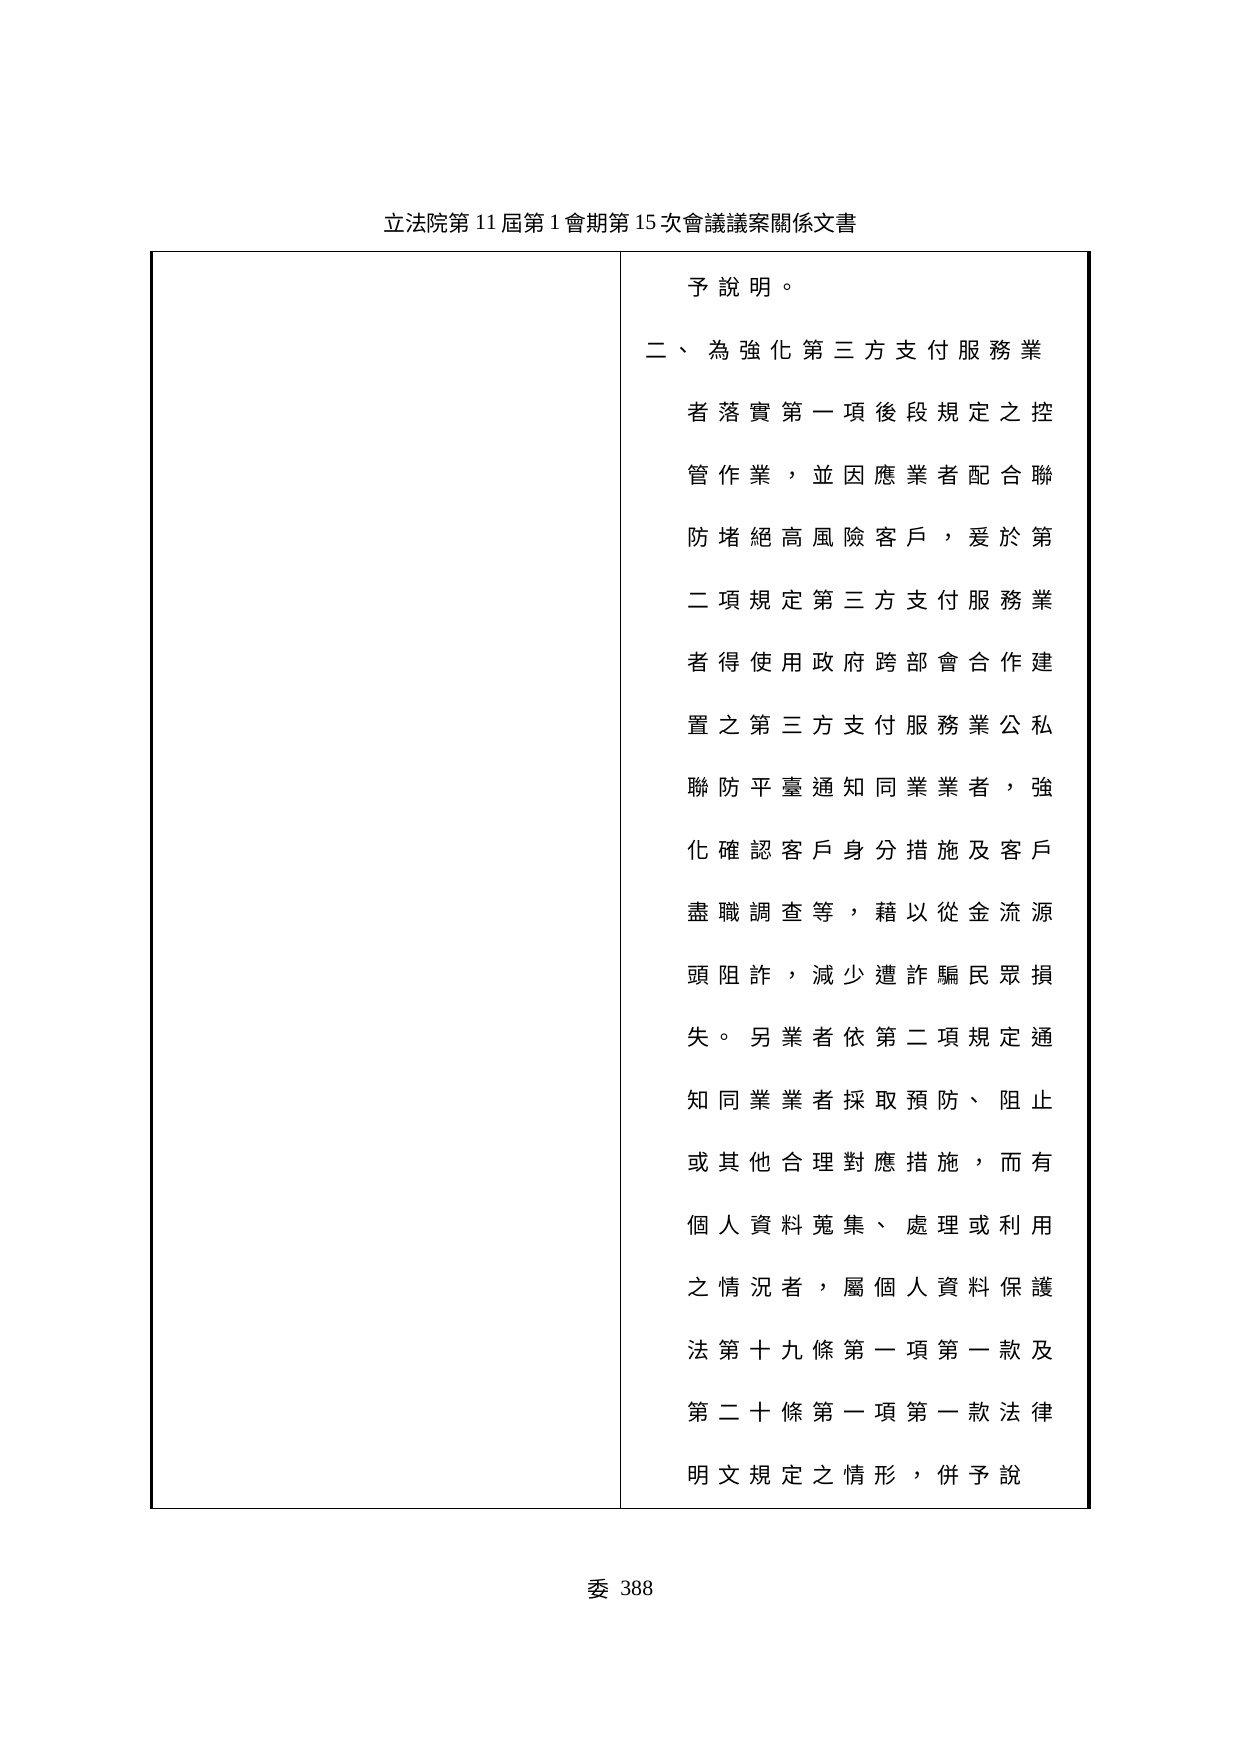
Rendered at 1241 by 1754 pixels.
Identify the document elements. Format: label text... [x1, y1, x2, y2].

table_cell [153, 252, 620, 1508]
table_cell 予說明。 二、為強化第三方支付服務業者落實第一項後段規定之控管作業，並因應業者配合聯防堵絕高風險客戶，爰於第二項規定第三方支付服務業者得使用政府跨部會合作建置之第三方支付服務業公私聯防平臺通知同業業者，強化確認客戶身分措施及客戶盡職調查等，藉以從金流源頭阻詐，減少遭詐騙民眾損失。另業者依第二項規定通知同業業者採取預防、阻止或其他合理對應措施，而有個人資料蒐集、處理或利用之情況者，屬個人資料保護法第十九條第一項第一款及第二十條第一項第一款法律明文規定之情形，併予說 [621, 252, 1087, 1508]
